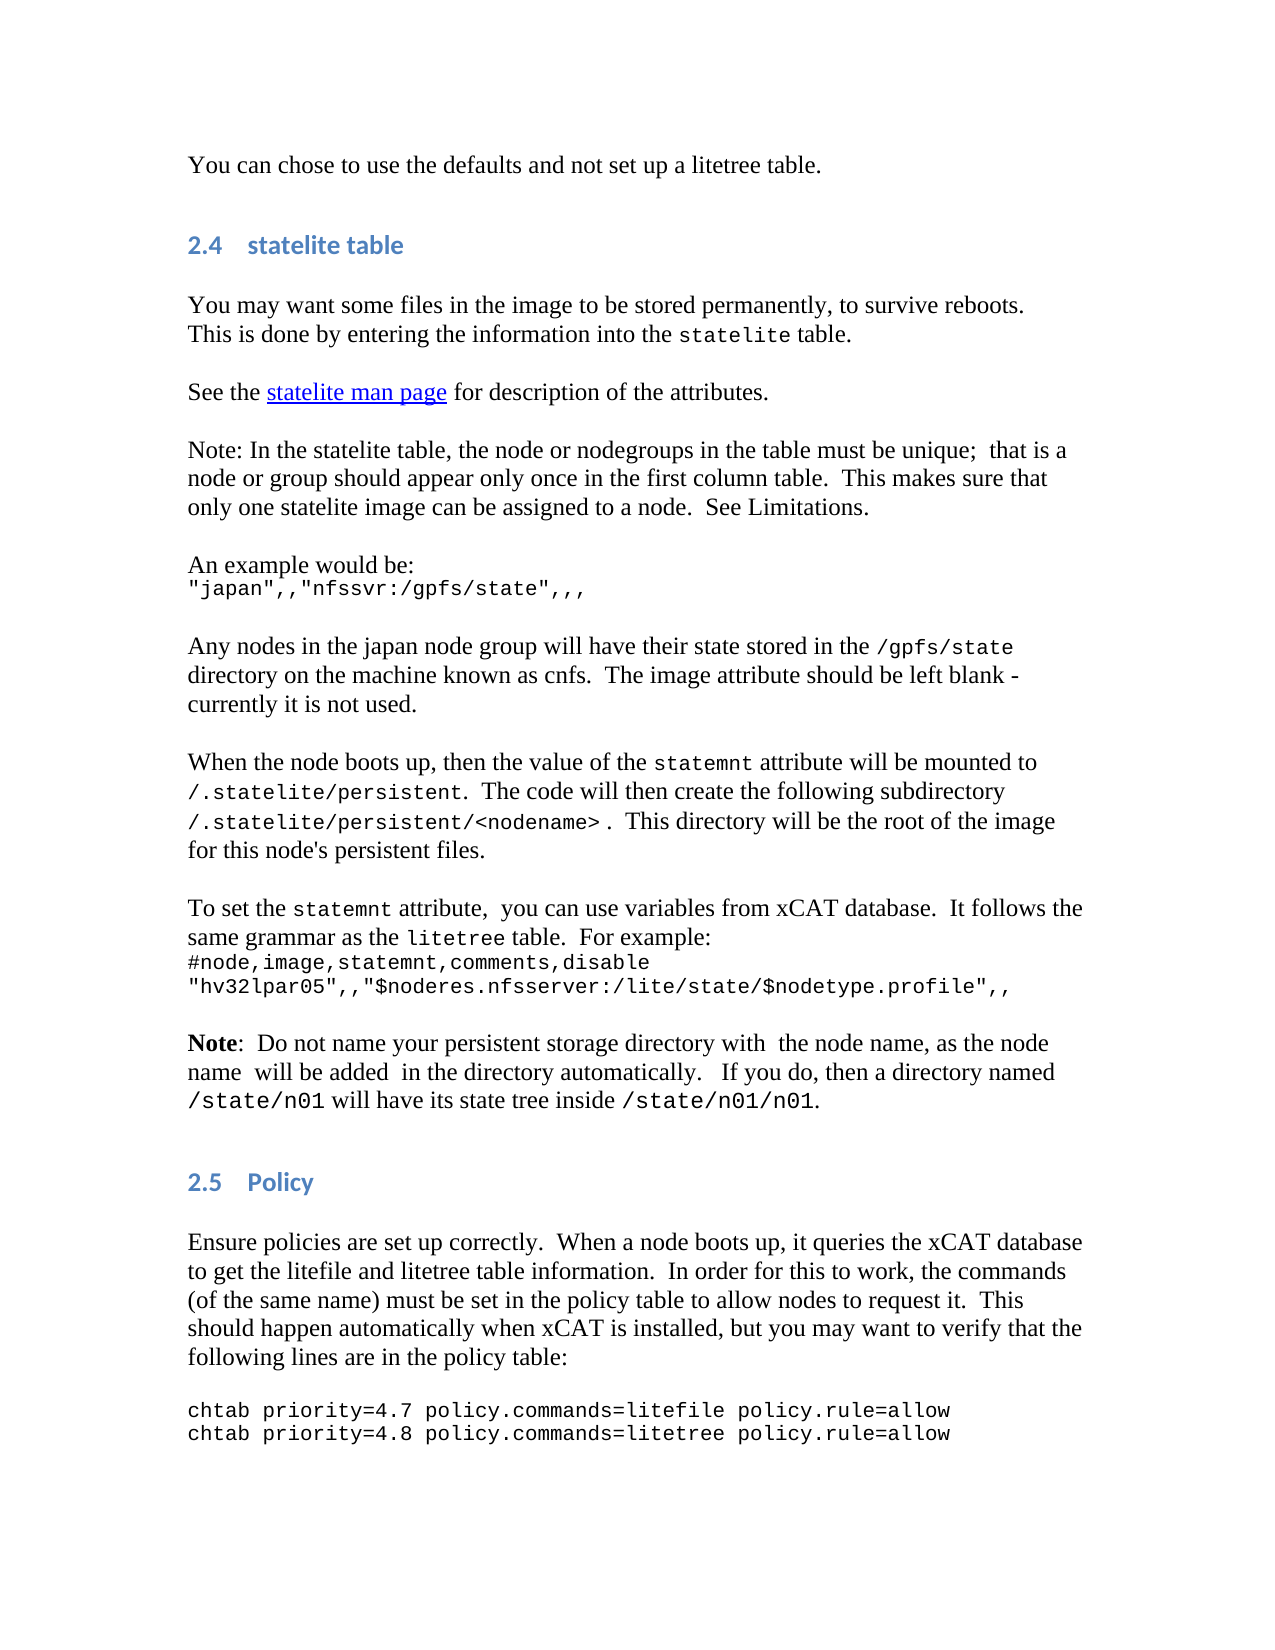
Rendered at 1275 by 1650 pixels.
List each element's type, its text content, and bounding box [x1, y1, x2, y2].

subtitle statelite table [187, 228, 1087, 261]
text To set the statemnt attribute, you can use variables from xCAT database. It follows the same grammar as the litetree table. For example: [187, 893, 1087, 952]
text Note: In the statelite table, the node or nodegroups in the table must be unique; that is a node or group should appear only once in the first column table. This makes sure that only one statelite image can be assigned to a node. See Limitations. [187, 435, 1087, 521]
text #node,image,statemnt,comments,disable [187, 952, 1087, 976]
text You may want some files in the image to be stored permanently, to survive reboots. This is done by entering the information into the statelite table. [187, 290, 1087, 348]
text Any nodes in the japan node group will have their state stored in the /gpfs/state directory on the machine known as cnfs. The image attribute should be left blank - currently it is not used. [187, 631, 1087, 718]
text You can chose to use the defaults and not set up a litetree table. [187, 150, 1087, 179]
text Ensure policies are set up correctly. When a node boots up, it queries the xCAT database to get the litefile and litetree table information. In order for this to work, the commands (of the same name) must be set in the policy table to allow nodes to request it. This should happen automatically when xCAT is installed, but you may want to verify that the following lines are in the policy table: [187, 1227, 1087, 1371]
text chtab priority=4.7 policy.commands=litefile policy.rule=allow [187, 1400, 1087, 1423]
text An example would be: [187, 550, 1087, 578]
subtitle Policy [187, 1165, 1087, 1198]
text When the node boots up, then the value of the statemnt attribute will be mounted to /.statelite/persistent. The code will then create the following subdirectory /.statelite/persistent/<nodename> . This directory will be the root of the image for this node's persistent files. [187, 747, 1087, 864]
text "japan",,"nfssvr:/gpfs/state",,, [187, 578, 1087, 602]
text See the statelite man page for description of the attributes. [187, 377, 1087, 406]
text Note: Do not name your persistent storage directory with the node name, as the node name will be added in the directory automatically. If you do, then a directory named /state/n01 will have its state tree inside /state/n01/n01. [187, 1028, 1087, 1116]
text "hv32lpar05",,"$noderes.nfsserver:/lite/state/$nodetype.profile",, [187, 976, 1087, 999]
text chtab priority=4.8 policy.commands=litetree policy.rule=allow [187, 1423, 1087, 1447]
